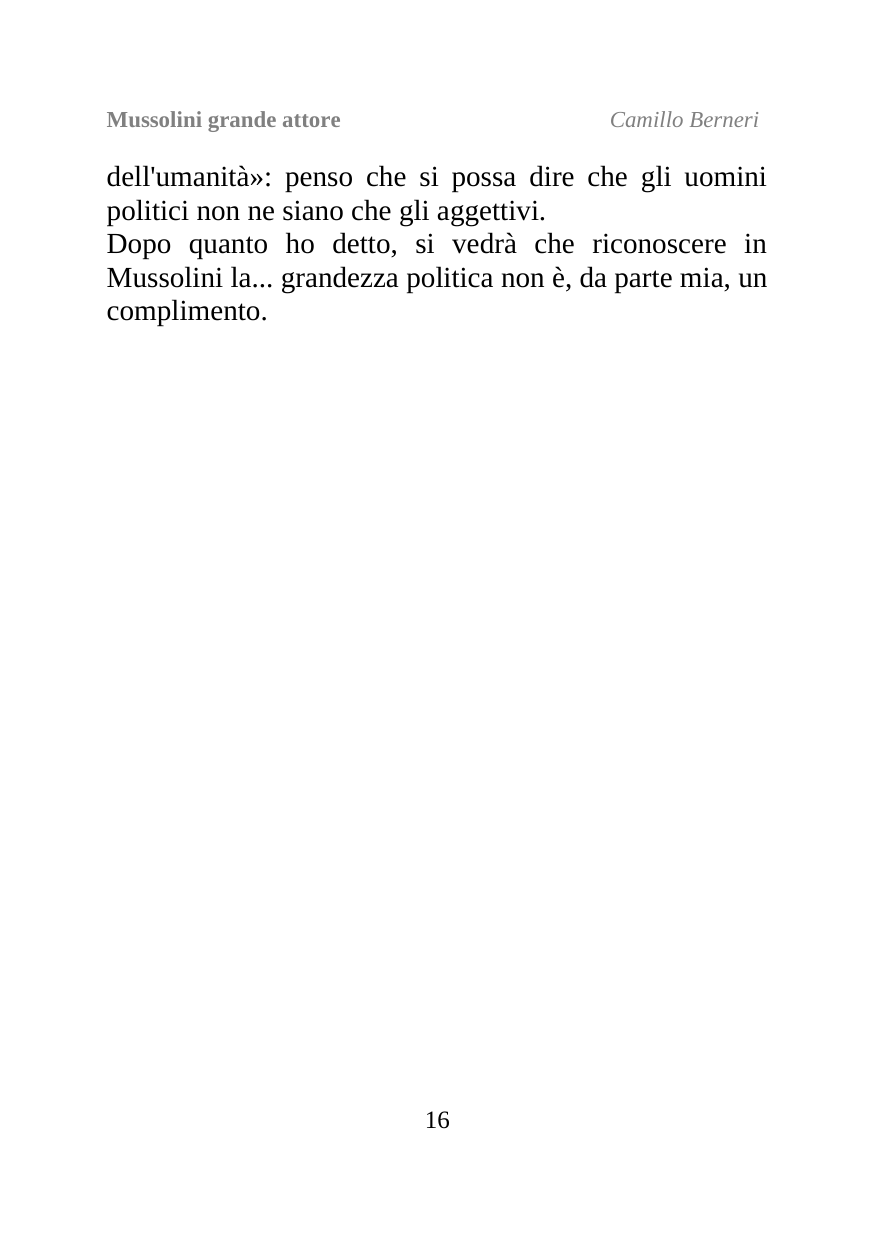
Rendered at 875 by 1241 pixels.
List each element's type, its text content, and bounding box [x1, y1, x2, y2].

text Dopo quanto ho detto, si vedrà che riconoscere in Mussolini la... grandezza politica non è, da parte mia, un complimento. [106, 226, 768, 327]
text dell'umanità»: penso che si possa dire che gli uomini politici non ne siano che gli aggettivi. [106, 159, 768, 226]
